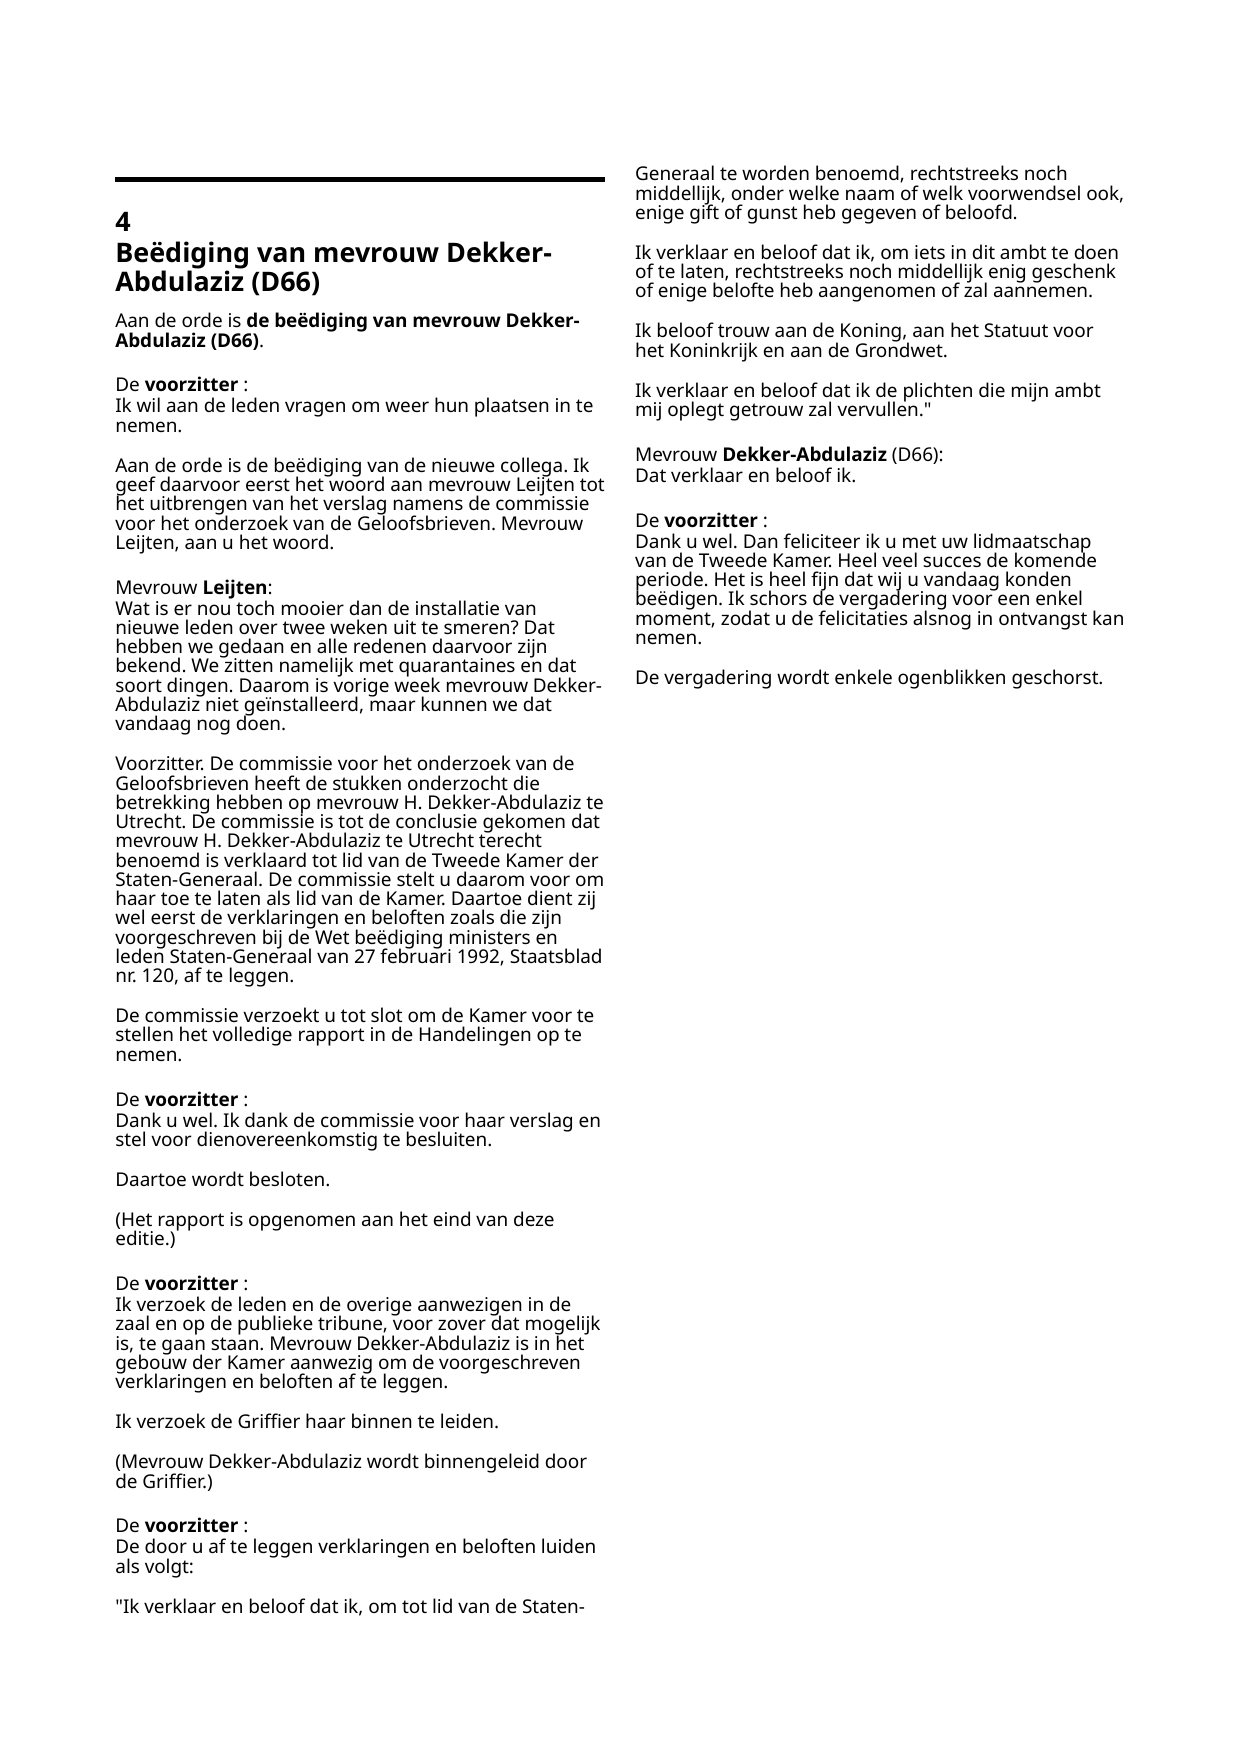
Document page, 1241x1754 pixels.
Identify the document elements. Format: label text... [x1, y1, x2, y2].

text De vergadering wordt enkele ogenblikken geschorst. [635, 669, 1125, 688]
text Mevrouw Leijten: [115, 574, 605, 599]
text "Ik verklaar en beloof dat ik, om tot lid van de Staten- [115, 1598, 605, 1617]
text Ik verklaar en beloof dat ik, om iets in dit ambt te doen of te laten, rechtstreeks noch middellijk enig geschenk of enige belofte heb aangenomen of zal aannemen. [635, 244, 1125, 302]
text Generaal te worden benoemd, rechtstreeks noch middellijk, onder welke naam of welk voorwendsel ook, enige gift of gunst heb gegeven of beloofd. [635, 165, 1125, 223]
text Ik verzoek de leden en de overige aanwezigen in de zaal en op de publieke tribune, voor zover dat mogelijk is, te gaan staan. Mevrouw Dekker-Abdulaziz is in het gebouw der Kamer aanwezig om de voorgeschreven verklaringen en beloften af te leggen. [115, 1296, 605, 1392]
text Dat verklaar en beloof ik. [635, 467, 1125, 486]
text Voorzitter. De commissie voor het onderzoek van de Geloofsbrieven heeft de stukken onderzocht die betrekking hebben op mevrouw H. Dekker-Abdulaziz te Utrecht. De commissie is tot de conclusie gekomen dat mevrouw H. Dekker-Abdulaziz te Utrecht terecht benoemd is verklaard tot lid van de Tweede Kamer der Staten-Generaal. De commissie stelt u daarom voor om haar toe te laten als lid van de Kamer. Daartoe dient zij wel eerst de verklaringen en beloften zoals die zijn voorgeschreven bij de Wet beëdiging ministers en leden Staten-Generaal van 27 februari 1992, Staatsblad nr. 120, af te leggen. [115, 755, 605, 986]
text Dank u wel. Dan feliciteer ik u met uw lidmaatschap van de Tweede Kamer. Heel veel succes de komende periode. Het is heel fijn dat wij u vandaag konden beëdigen. Ik schors de vergadering voor een enkel moment, zodat u de felicitaties alsnog in ontvangst kan nemen. [635, 533, 1125, 648]
text De voorzitter : [115, 1270, 605, 1296]
text Daartoe wordt besloten. [115, 1171, 605, 1190]
text Ik beloof trouw aan de Koning, aan het Statuut voor het Koninkrijk en aan de Grondwet. [635, 322, 1125, 361]
text De commissie verzoekt u tot slot om de Kamer voor te stellen het volledige rapport in de Handelingen op te nemen. [115, 1007, 605, 1065]
text Aan de orde is de beëdiging van de nieuwe collega. Ik geef daarvoor eerst het woord aan mevrouw Leijten tot het uitbrengen van het verslag namens de commissie voor het onderzoek van de Geloofsbrieven. Mevrouw Leijten, aan u het woord. [115, 457, 605, 553]
text Ik verklaar en beloof dat ik de plichten die mijn ambt mij oplegt getrouw zal vervullen." [635, 382, 1125, 420]
text Dank u wel. Ik dank de commissie voor haar verslag en stel voor dienovereenkomstig te besluiten. [115, 1112, 605, 1150]
text De voorzitter : [115, 1513, 605, 1538]
text De voorzitter : [635, 507, 1125, 533]
text (Mevrouw Dekker-Abdulaziz wordt binnengeleid door de Griffier.) [115, 1453, 605, 1492]
text Ik verzoek de Griffier haar binnen te leiden. [115, 1413, 605, 1432]
text De door u af te leggen verklaringen en beloften luiden als volgt: [115, 1538, 605, 1577]
text De voorzitter : [115, 372, 605, 397]
text Mevrouw Dekker-Abdulaziz (D66): [635, 441, 1125, 467]
text Ik wil aan de leden vragen om weer hun plaatsen in te nemen. [115, 397, 605, 436]
text (Het rapport is opgenomen aan het eind van deze editie.) [115, 1211, 605, 1249]
text Wat is er nou toch mooier dan de installatie van nieuwe leden over twee weken uit te smeren? Dat hebben we gedaan en alle redenen daarvoor zijn bekend. We zitten namelijk met quarantaines en dat soort dingen. Daarom is vorige week mevrouw Dekker-Abdulaziz niet geïnstalleerd, maar kunnen we dat vandaag nog doen. [115, 599, 605, 734]
text Aan de orde is de beëdiging van mevrouw Dekker-Abdulaziz (D66). [115, 312, 605, 351]
text De voorzitter : [115, 1086, 605, 1112]
text Beëdiging van mevrouw Dekker-Abdulaziz (D66) [115, 239, 605, 312]
text 4 [115, 203, 605, 239]
